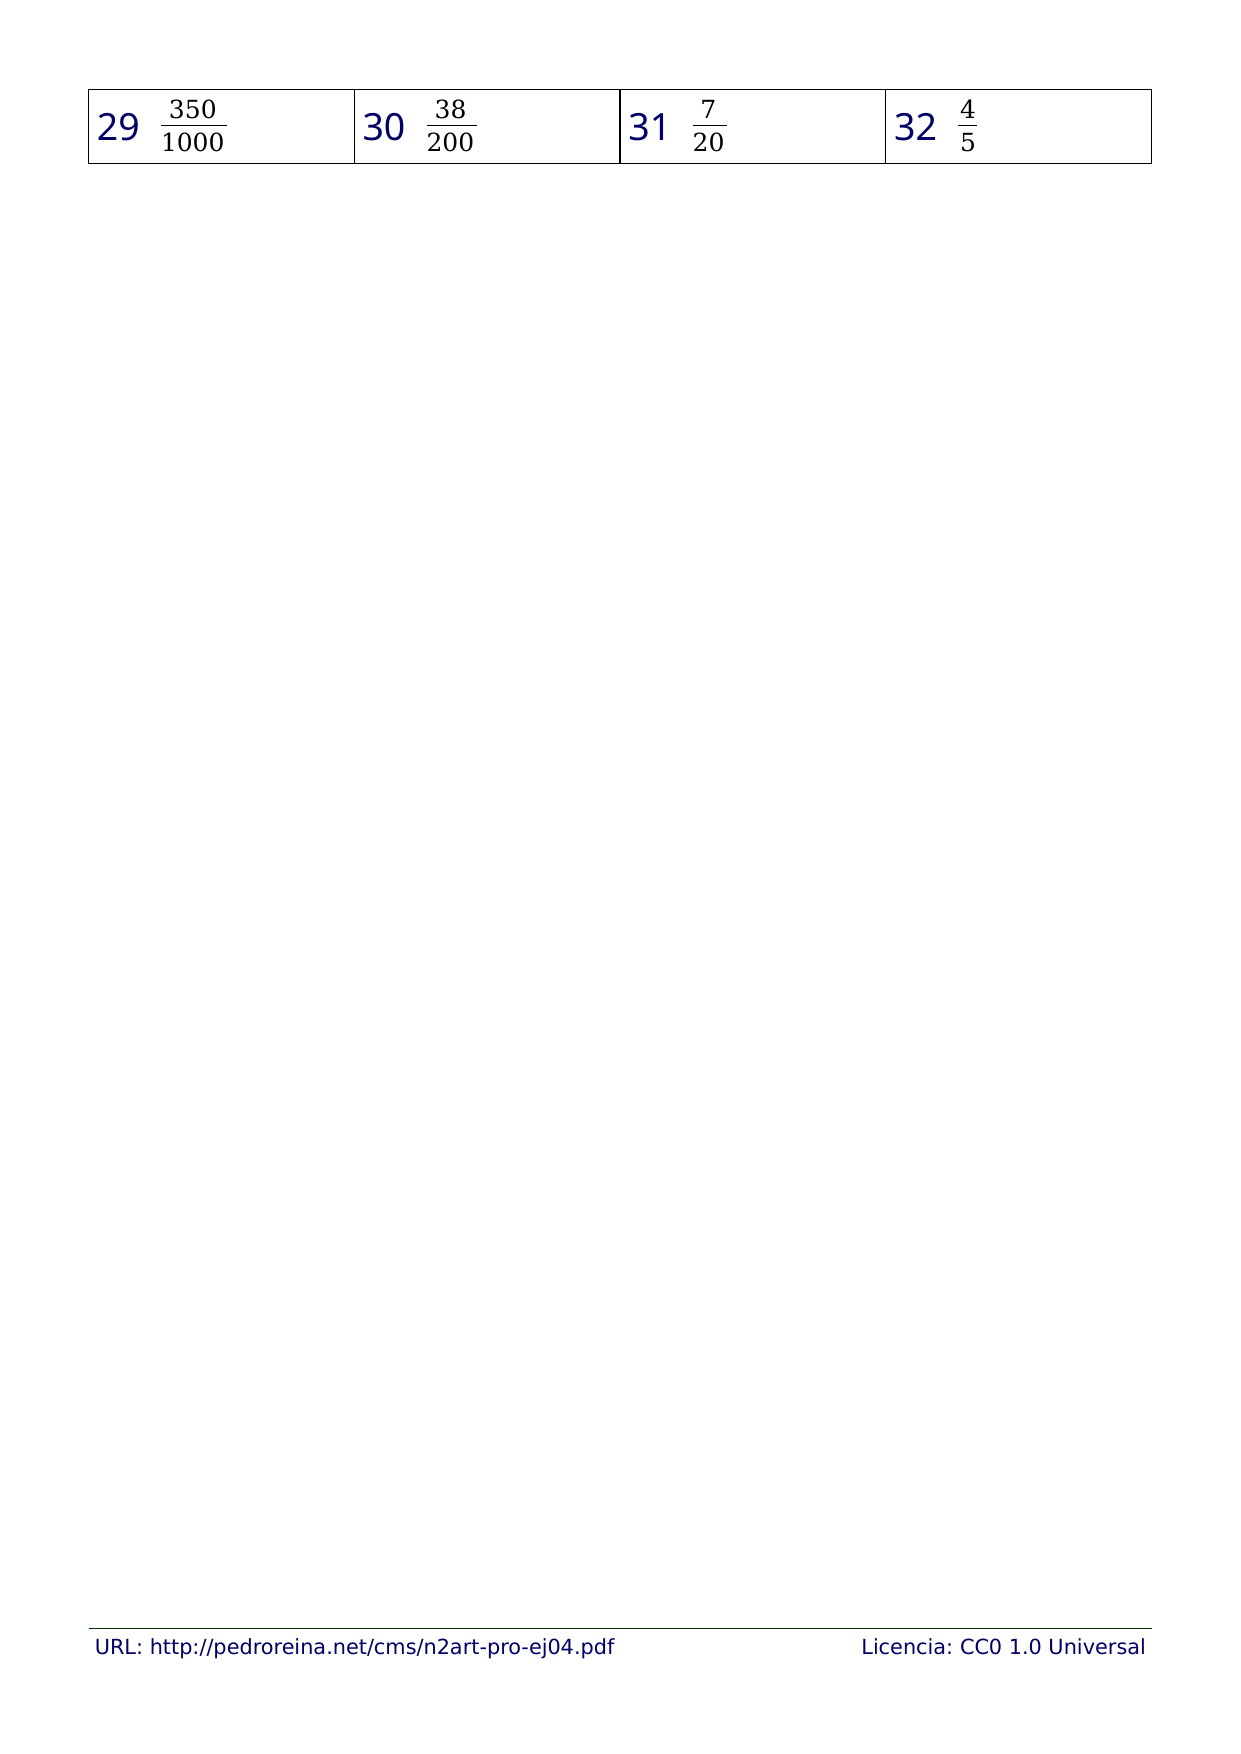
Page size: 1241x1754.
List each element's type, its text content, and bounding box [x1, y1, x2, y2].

table_cell [413, 90, 619, 163]
table_cell 29 [89, 90, 147, 163]
table_cell 32 [886, 90, 945, 163]
table_cell 30 [355, 90, 413, 163]
table_cell [148, 90, 354, 163]
table_cell 31 [621, 90, 679, 163]
table_cell [945, 90, 1151, 163]
table_cell [679, 90, 885, 163]
